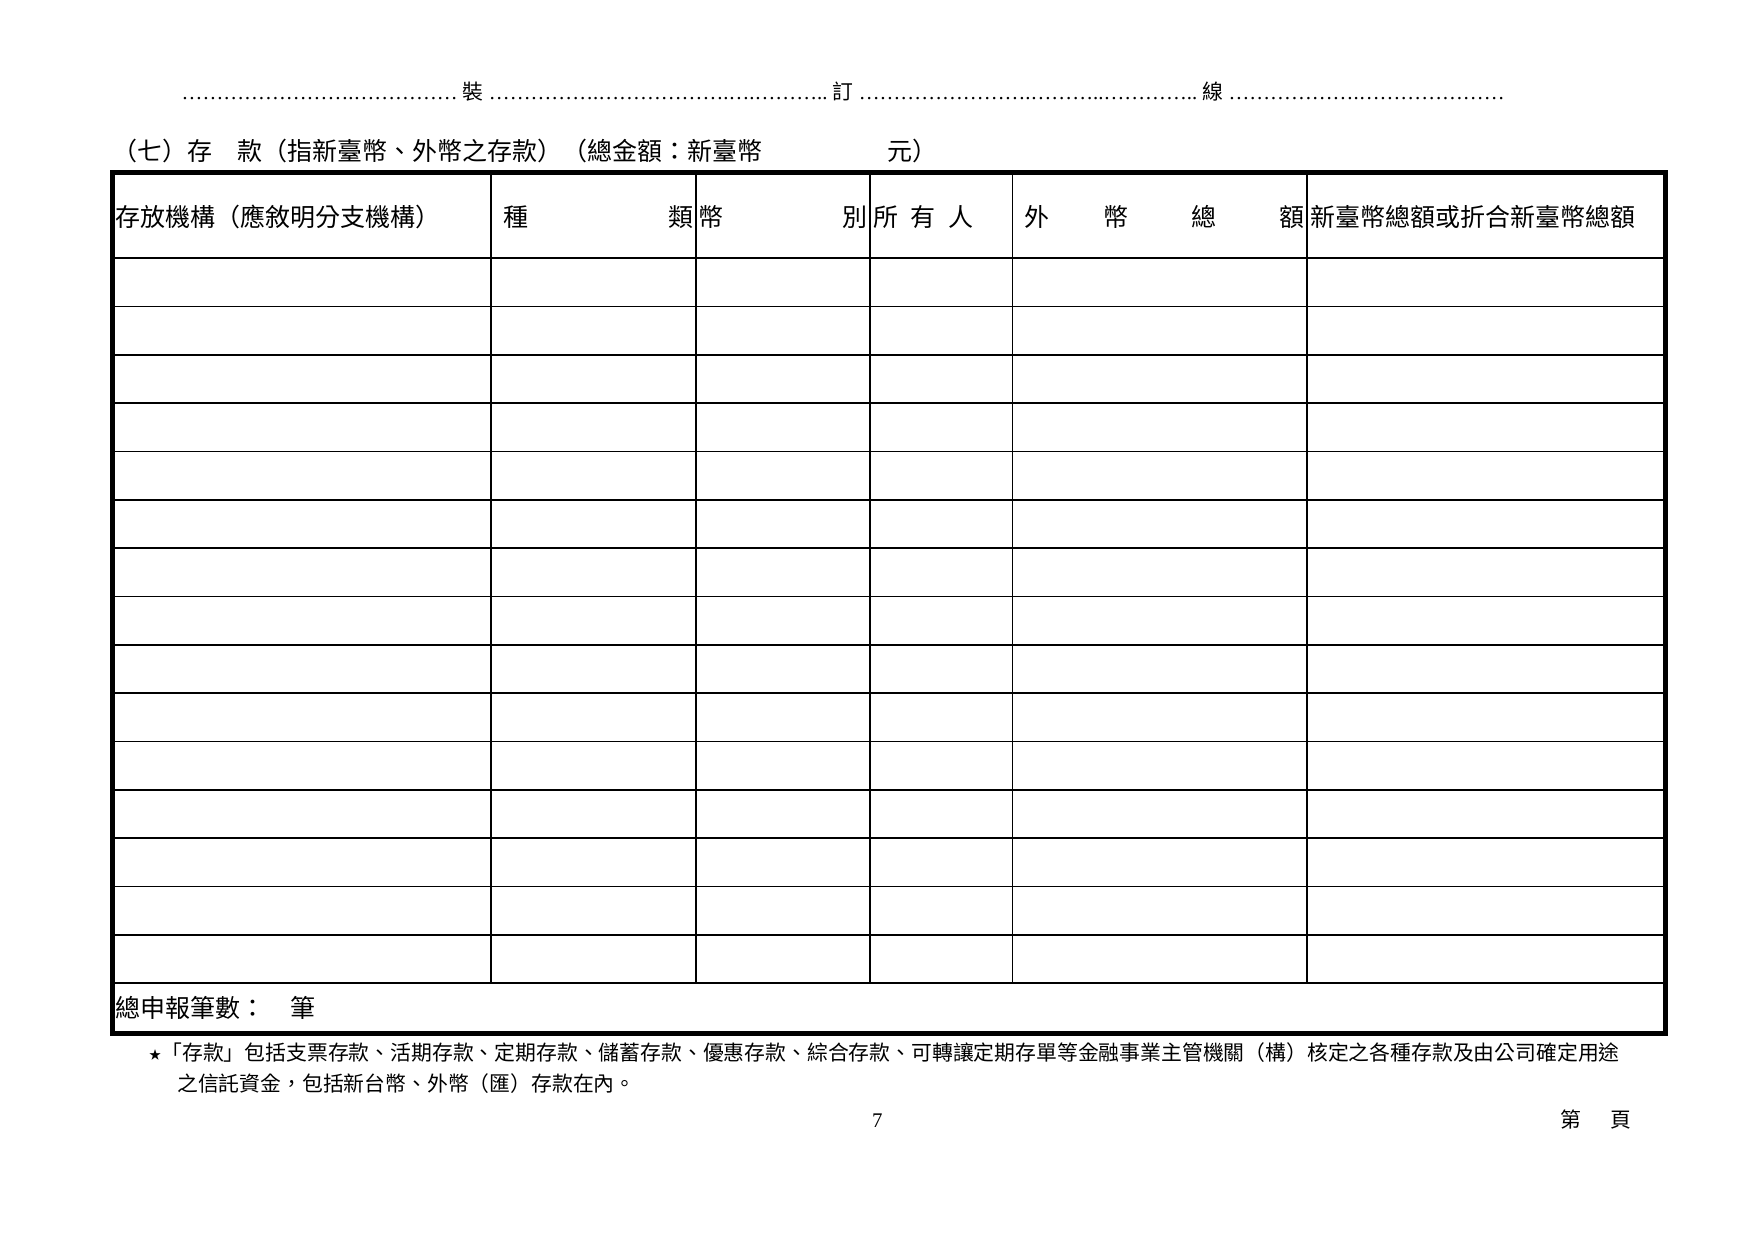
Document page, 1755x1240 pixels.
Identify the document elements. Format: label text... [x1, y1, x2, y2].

table_cell [871, 307, 1012, 354]
table_cell [550, 984, 842, 1031]
table_cell [871, 597, 1012, 644]
table_cell [1279, 549, 1306, 596]
table_cell [1191, 259, 1279, 306]
table_cell [1279, 597, 1306, 644]
table_header 新臺幣總額或折合新臺幣總額 [1308, 175, 1663, 257]
table_cell [1279, 694, 1306, 741]
table_cell [492, 742, 550, 789]
table_cell [1191, 791, 1279, 837]
table_cell [1103, 887, 1191, 934]
table_cell 總申報筆數： 筆 [115, 984, 550, 1031]
table_cell [1013, 839, 1103, 886]
table_cell [1279, 259, 1306, 306]
table_cell [1279, 791, 1306, 837]
table_cell [550, 259, 695, 306]
table_cell [1279, 356, 1306, 402]
table_cell [871, 887, 1012, 934]
table_cell [1308, 597, 1663, 644]
table_header 額 [1279, 175, 1306, 257]
table_cell [1191, 839, 1279, 886]
table_cell [492, 936, 550, 982]
table_cell [1103, 501, 1191, 547]
table_cell [871, 646, 1012, 692]
table_cell [115, 694, 490, 741]
table_cell [1013, 501, 1103, 547]
table_cell [115, 646, 490, 692]
table_cell [871, 452, 1012, 499]
table_cell [115, 597, 490, 644]
table_cell [871, 791, 1012, 837]
table_cell [871, 259, 1012, 306]
table_cell [1013, 887, 1103, 934]
table_cell [697, 694, 842, 741]
table_cell [842, 597, 869, 644]
table_cell [1191, 936, 1279, 982]
table_cell [697, 307, 842, 354]
table_cell [1103, 742, 1191, 789]
table_cell [1308, 452, 1663, 499]
table_cell [1279, 404, 1306, 451]
table_cell [1103, 307, 1191, 354]
table_cell [1191, 356, 1279, 402]
table_cell [1279, 452, 1306, 499]
table_cell [115, 936, 490, 982]
table_cell [492, 404, 550, 451]
table_cell [115, 742, 490, 789]
table_cell [1103, 597, 1191, 644]
table_cell [492, 501, 550, 547]
table_cell [492, 887, 550, 934]
table_header 所 有 人 [871, 175, 1012, 257]
table_cell [1191, 742, 1279, 789]
table_cell [1013, 791, 1103, 837]
table_cell [1279, 839, 1306, 886]
table_cell [1191, 452, 1279, 499]
table_cell [1191, 694, 1279, 741]
table_cell [1013, 307, 1103, 354]
table_cell [871, 549, 1012, 596]
table_cell [492, 646, 550, 692]
table_cell [1279, 887, 1306, 934]
table_cell [1279, 936, 1306, 982]
table_cell [550, 887, 695, 934]
table_cell [115, 307, 490, 354]
table_cell [1308, 694, 1663, 741]
table_cell [492, 597, 550, 644]
table_cell [697, 791, 842, 837]
table_cell [842, 452, 869, 499]
table_cell [1279, 984, 1663, 1031]
table_cell [492, 307, 550, 354]
table_cell [697, 549, 842, 596]
table_cell [842, 501, 869, 547]
table_cell [842, 404, 869, 451]
table_header 種 [492, 175, 550, 257]
table_cell [550, 404, 695, 451]
table_header 幣 [1103, 175, 1191, 257]
table_header 類 [550, 175, 695, 257]
table_cell [1013, 597, 1103, 644]
table_cell [1308, 839, 1663, 886]
table_cell [1013, 259, 1103, 306]
table_cell [1308, 501, 1663, 547]
table_cell [697, 936, 842, 982]
table_cell [842, 646, 869, 692]
table_cell [1308, 791, 1663, 837]
table_cell [697, 452, 842, 499]
table_cell [1103, 984, 1191, 1031]
table_cell [492, 694, 550, 741]
table_cell [697, 646, 842, 692]
table_cell [1191, 646, 1279, 692]
table_cell [842, 984, 1103, 1031]
table_cell [550, 694, 695, 741]
table_cell [1308, 887, 1663, 934]
table_cell [1103, 404, 1191, 451]
table_cell [1308, 404, 1663, 451]
table_cell [1013, 646, 1103, 692]
table_cell [115, 452, 490, 499]
table_cell [1103, 356, 1191, 402]
table_cell [1013, 404, 1103, 451]
table_cell [492, 791, 550, 837]
table_cell [550, 646, 695, 692]
table_cell [1308, 742, 1663, 789]
table_cell [842, 791, 869, 837]
table_cell [550, 501, 695, 547]
table_cell [1191, 307, 1279, 354]
table_cell [842, 549, 869, 596]
table_header 幣 [697, 175, 842, 257]
table_cell [492, 452, 550, 499]
table_header 總 [1191, 175, 1279, 257]
table_cell [115, 356, 490, 402]
table_header 存放機構（應敘明分支機構） [115, 175, 490, 257]
table_cell [871, 694, 1012, 741]
table_cell [1013, 694, 1103, 741]
table_cell [842, 936, 869, 982]
table_cell [842, 259, 869, 306]
table_cell [1013, 356, 1103, 402]
table_cell [697, 839, 842, 886]
table_cell [697, 259, 842, 306]
table_cell [115, 839, 490, 886]
table_cell [697, 501, 842, 547]
table_cell [1013, 742, 1103, 789]
table_cell [550, 936, 695, 982]
table_cell [1103, 646, 1191, 692]
table_cell [1279, 646, 1306, 692]
table_cell [1103, 452, 1191, 499]
table_cell [550, 549, 695, 596]
table_cell [1308, 356, 1663, 402]
table_cell [1308, 307, 1663, 354]
table_cell [842, 694, 869, 741]
table_cell [1279, 501, 1306, 547]
table_cell [697, 742, 842, 789]
table_cell [1103, 791, 1191, 837]
subtitle （七）存 款（指新臺幣、外幣之存款）（總金額：新臺幣 元） [112, 131, 1636, 168]
table_cell [1308, 936, 1663, 982]
table_cell [492, 839, 550, 886]
table_cell [1103, 259, 1191, 306]
table_cell [115, 404, 490, 451]
table_cell [492, 259, 550, 306]
table_cell [1013, 549, 1103, 596]
table_cell [842, 839, 869, 886]
table_cell [1191, 887, 1279, 934]
table_cell [1308, 549, 1663, 596]
table_cell [871, 404, 1012, 451]
table_cell [842, 887, 869, 934]
table_cell [842, 307, 869, 354]
table_cell [550, 452, 695, 499]
table_cell [1103, 549, 1191, 596]
table_cell [115, 501, 490, 547]
table_cell [871, 839, 1012, 886]
table_cell [1103, 839, 1191, 886]
table_cell [550, 742, 695, 789]
table_cell [550, 307, 695, 354]
table_header 別 [842, 175, 869, 257]
table_cell [871, 936, 1012, 982]
table_cell [1103, 936, 1191, 982]
table_cell [1191, 597, 1279, 644]
text ★「存款」包括支票存款、活期存款、定期存款、儲蓄存款、優惠存款、綜合存款、可轉讓定期存單等金融事業主管機關（構）核定之各種存款及由公司確定用途之信託資金，包括新台幣、外幣（匯）存款在內。 [149, 1036, 1636, 1097]
table_cell [550, 839, 695, 886]
table_cell [115, 549, 490, 596]
table_cell [1308, 646, 1663, 692]
table_cell [1191, 549, 1279, 596]
table_cell [842, 742, 869, 789]
table_cell [1279, 307, 1306, 354]
table_cell [115, 887, 490, 934]
table_cell [1308, 259, 1663, 306]
table_cell [1191, 404, 1279, 451]
table_cell [550, 791, 695, 837]
table_header 外 [1013, 175, 1103, 257]
table_cell [492, 549, 550, 596]
table_cell [1013, 452, 1103, 499]
table_cell [1191, 501, 1279, 547]
table_cell [115, 259, 490, 306]
table_cell [697, 597, 842, 644]
table_cell [550, 597, 695, 644]
table_cell [842, 356, 869, 402]
table_cell [697, 887, 842, 934]
table_cell [697, 404, 842, 451]
table_cell [871, 742, 1012, 789]
table_cell [1279, 742, 1306, 789]
table_cell [115, 791, 490, 837]
table_cell [1191, 984, 1279, 1031]
table_cell [550, 356, 695, 402]
table_cell [697, 356, 842, 402]
table_cell [1013, 936, 1103, 982]
table_cell [871, 356, 1012, 402]
table_cell [871, 501, 1012, 547]
table_cell [492, 356, 550, 402]
table_cell [1103, 694, 1191, 741]
